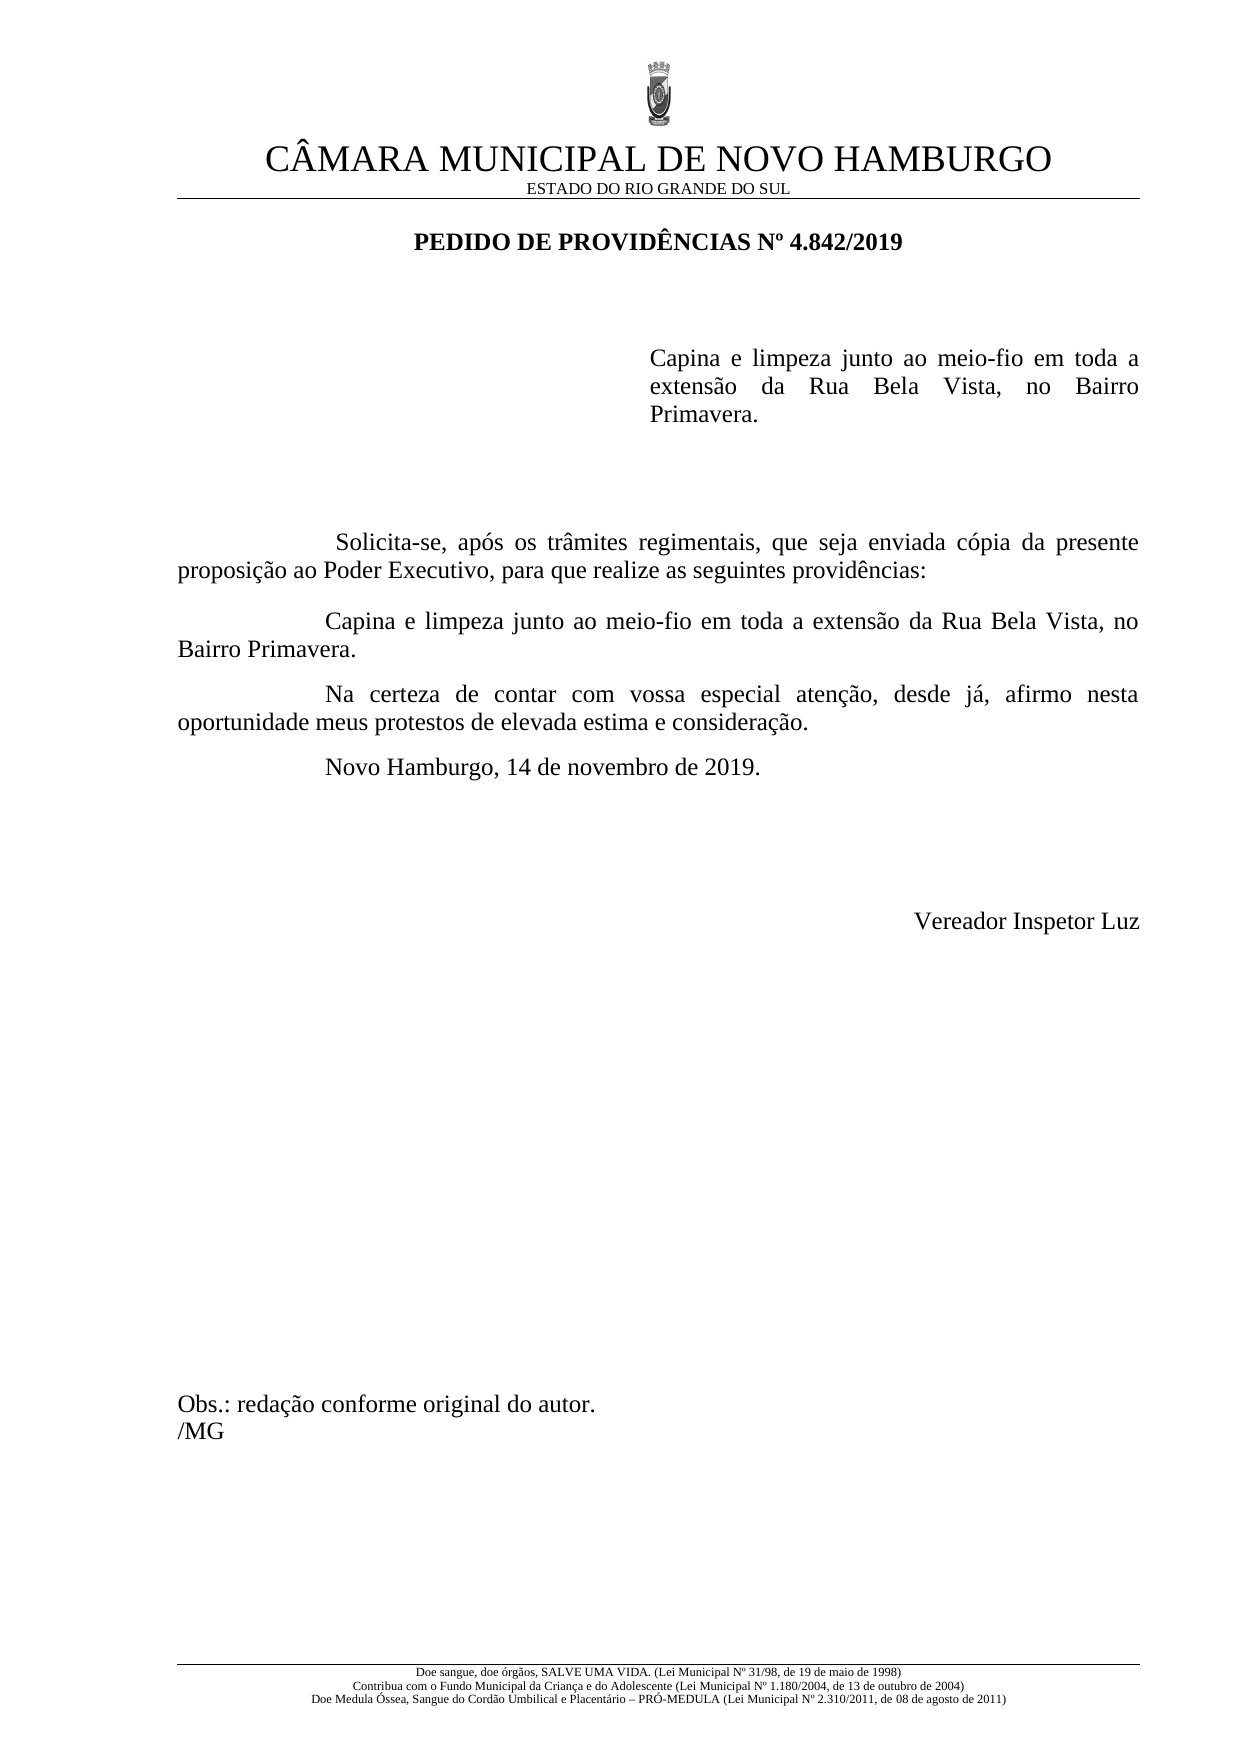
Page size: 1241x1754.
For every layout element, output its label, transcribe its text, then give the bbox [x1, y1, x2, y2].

text Capina e limpeza junto ao meio-fio em toda a extensão da Rua Bela Vista, no Bairro Primavera. [649, 344, 1140, 428]
text Vereador Inspetor Luz [177, 907, 1140, 935]
text Solicita-se, após os trâmites regimentais, que seja enviada cópia da presente proposição ao Poder Executivo, para que realize as seguintes providências: [177, 528, 1140, 583]
text /MG [177, 1417, 1140, 1445]
text Obs.: redação conforme original do autor. [177, 1390, 1140, 1417]
text Novo Hamburgo, 14 de novembro de 2019. [177, 753, 1140, 781]
text PEDIDO DE PROVIDÊNCIAS Nº 4.842/2019 [177, 228, 1140, 256]
text Capina e limpeza junto ao meio-fio em toda a extensão da Rua Bela Vista, no Bairro Primavera. [177, 607, 1140, 662]
text Na certeza de contar com vossa especial atenção, desde já, afirmo nesta oportunidade meus protestos de elevada estima e consideração. [177, 680, 1140, 736]
